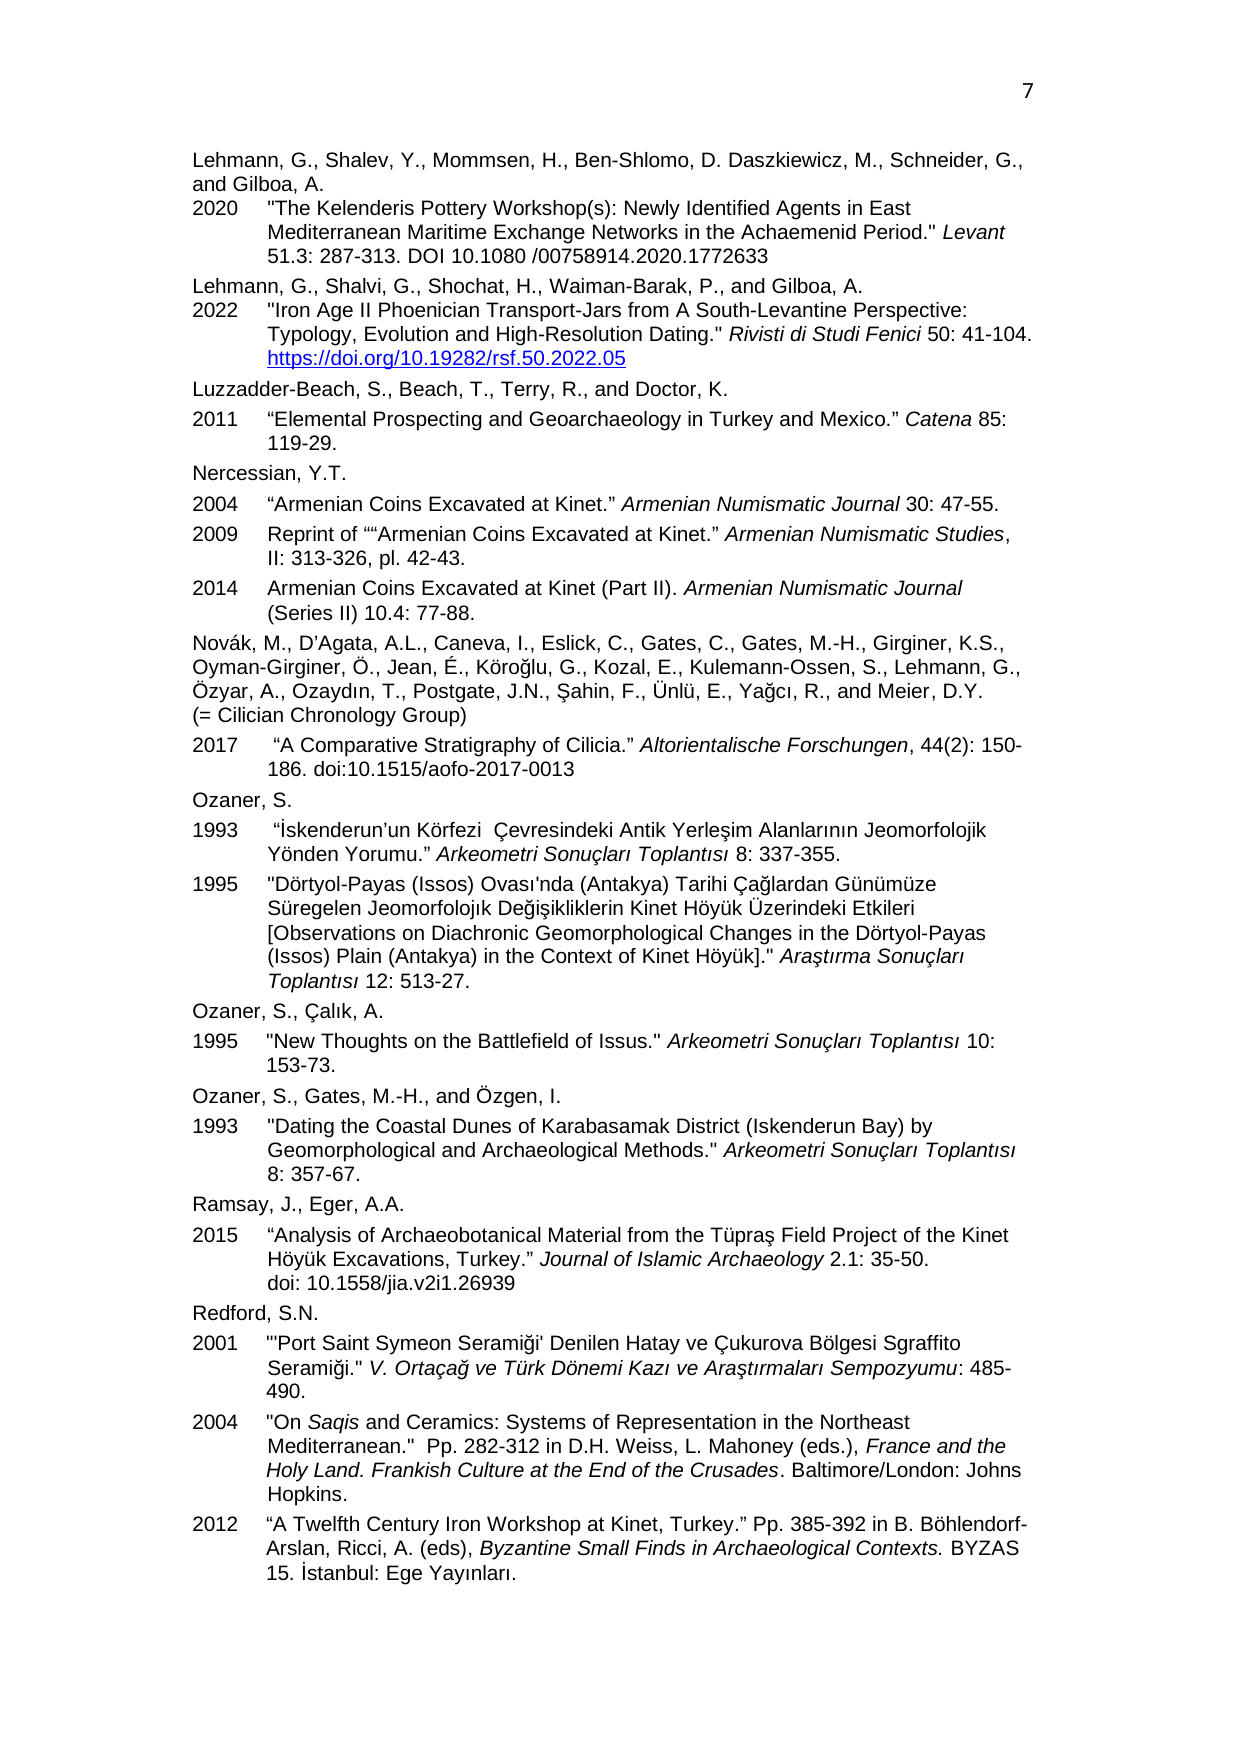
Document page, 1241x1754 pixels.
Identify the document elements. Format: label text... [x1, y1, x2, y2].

text Ozaner, S. [192, 788, 1034, 812]
text doi: 10.1558/jia.v2i1.26939 [192, 1271, 1034, 1295]
text 1995 "New Thoughts on the Battlefield of Issus." Arkeometri Sonuçları Toplantısı 10: 153-73. [192, 1029, 1034, 1077]
text Ramsay, J., Eger, A.A. [192, 1192, 1034, 1216]
text 2004 "On Saqis and Ceramics: Systems of Representation in the Northeast Mediterranean." Pp. 282-312 in D.H. Weiss, L. Mahoney (eds.), France and the Holy Land. Frankish Culture at the End of the Crusades. Baltimore/London: Johns Hopkins. [192, 1410, 1034, 1506]
text 2009 Reprint of ““Armenian Coins Excavated at Kinet.” Armenian Numismatic Studies, II: 313-326, pl. 42-43. [192, 522, 1034, 570]
text 2015 “Analysis of Archaeobotanical Material from the Tüpraş Field Project of the Kinet Höyük Excavations, Turkey.” Journal of Islamic Archaeology 2.1: 35-50. [192, 1223, 1034, 1271]
text 1993 "Dating the Coastal Dunes of Karabasamak District (Iskenderun Bay) by Geomorphological and Archaeological Methods." Arkeometri Sonuçları Toplantısı 8: 357-67. [192, 1114, 1034, 1186]
text 2012 “A Twelfth Century Iron Workshop at Kinet, Turkey.” Pp. 385-392 in B. Böhlendorf-Arslan, Ricci, A. (eds), Byzantine Small Finds in Archaeological Contexts. BYZAS 15. İstanbul: Ege Yayınları. [192, 1512, 1034, 1584]
text Lehmann, G., Shalev, Y., Mommsen, H., Ben-Shlomo, D. Daszkiewicz, M., Schneider, G., and Gilboa, A. [192, 148, 1034, 196]
text Novák, M., D’Agata, A.L., Caneva, I., Eslick, C., Gates, C., Gates, M.-H., Girginer, K.S., [192, 631, 1034, 655]
text Nercessian, Y.T. [192, 461, 1034, 485]
text 2022 "Iron Age II Phoenician Transport-Jars from A South-Levantine Perspective: Typology, Evolution and High-Resolution Dating." Rivisti di Studi Fenici 50: 41-104. https://doi.org/10.19282/rsf.50.2022.05 [192, 298, 1034, 370]
text 2014 Armenian Coins Excavated at Kinet (Part II). Armenian Numismatic Journal (Series II) 10.4: 77-88. [192, 576, 1034, 624]
text 2011 “Elemental Prospecting and Geoarchaeology in Turkey and Mexico.” Catena 85: 119-29. [192, 407, 1034, 455]
text Luzzadder-Beach, S., Beach, T., Terry, R., and Doctor, K. [192, 377, 1034, 401]
text Oyman-Girginer, Ö., Jean, É., Köroğlu, G., Kozal, E., Kulemann-Ossen, S., Lehmann, G., [192, 655, 1034, 679]
text Ozaner, S., Gates, M.-H., and Özgen, I. [192, 1083, 1034, 1108]
text Özyar, A., Ozaydın, T., Postgate, J.N., Şahin, F., Ünlü, E., Yağcı, R., and Meier, D.Y. [192, 679, 1034, 703]
text 1993 “İskenderun’un Körfezi Çevresindeki Antik Yerleşim Alanlarının Jeomorfolojik Yönden Yorumu.” Arkeometri Sonuçları Toplantısı 8: 337-355. [192, 818, 1034, 866]
text Ozaner, S., Çalık, A. [192, 999, 1034, 1023]
text 2004 “Armenian Coins Excavated at Kinet.” Armenian Numismatic Journal 30: 47-55. [192, 492, 1034, 516]
text Redford, S.N. [192, 1301, 1034, 1325]
text (= Cilician Chronology Group) [192, 703, 1034, 727]
text 2020 "The Kelenderis Pottery Workshop(s): Newly Identified Agents in East Mediterranean Maritime Exchange Networks in the Achaemenid Period." Levant 51.3: 287-313. DOI 10.1080 /00758914.2020.1772633 [192, 196, 1034, 268]
text Lehmann, G., Shalvi, G., Shochat, H., Waiman-Barak, P., and Gilboa, A. [192, 274, 1034, 298]
text 1995 "Dörtyol-Payas (Issos) Ovası'nda (Antakya) Tarihi Çağlardan Günümüze Süregelen Jeomorfolojık Değişikliklerin Kinet Höyük Üzerindeki Etkileri [Observations on Diachronic Geomorphological Changes in the Dörtyol-Payas (Issos) Plain (Antakya) in the Context of Kinet Höyük]." Araştırma Sonuçları Toplantısı 12: 513-27. [192, 872, 1034, 993]
text 2017 “A Comparative Stratigraphy of Cilicia.” Altorientalische Forschungen, 44(2): 150-186. doi:10.1515/aofo-2017-0013 [192, 733, 1034, 781]
text 2001 "'Port Saint Symeon Seramiği' Denilen Hatay ve Çukurova Bölgesi Sgraffito Seramiği." V. Ortaçağ ve Türk Dönemi Kazı ve Araştırmaları Sempozyumu: 485-490. [192, 1331, 1034, 1403]
